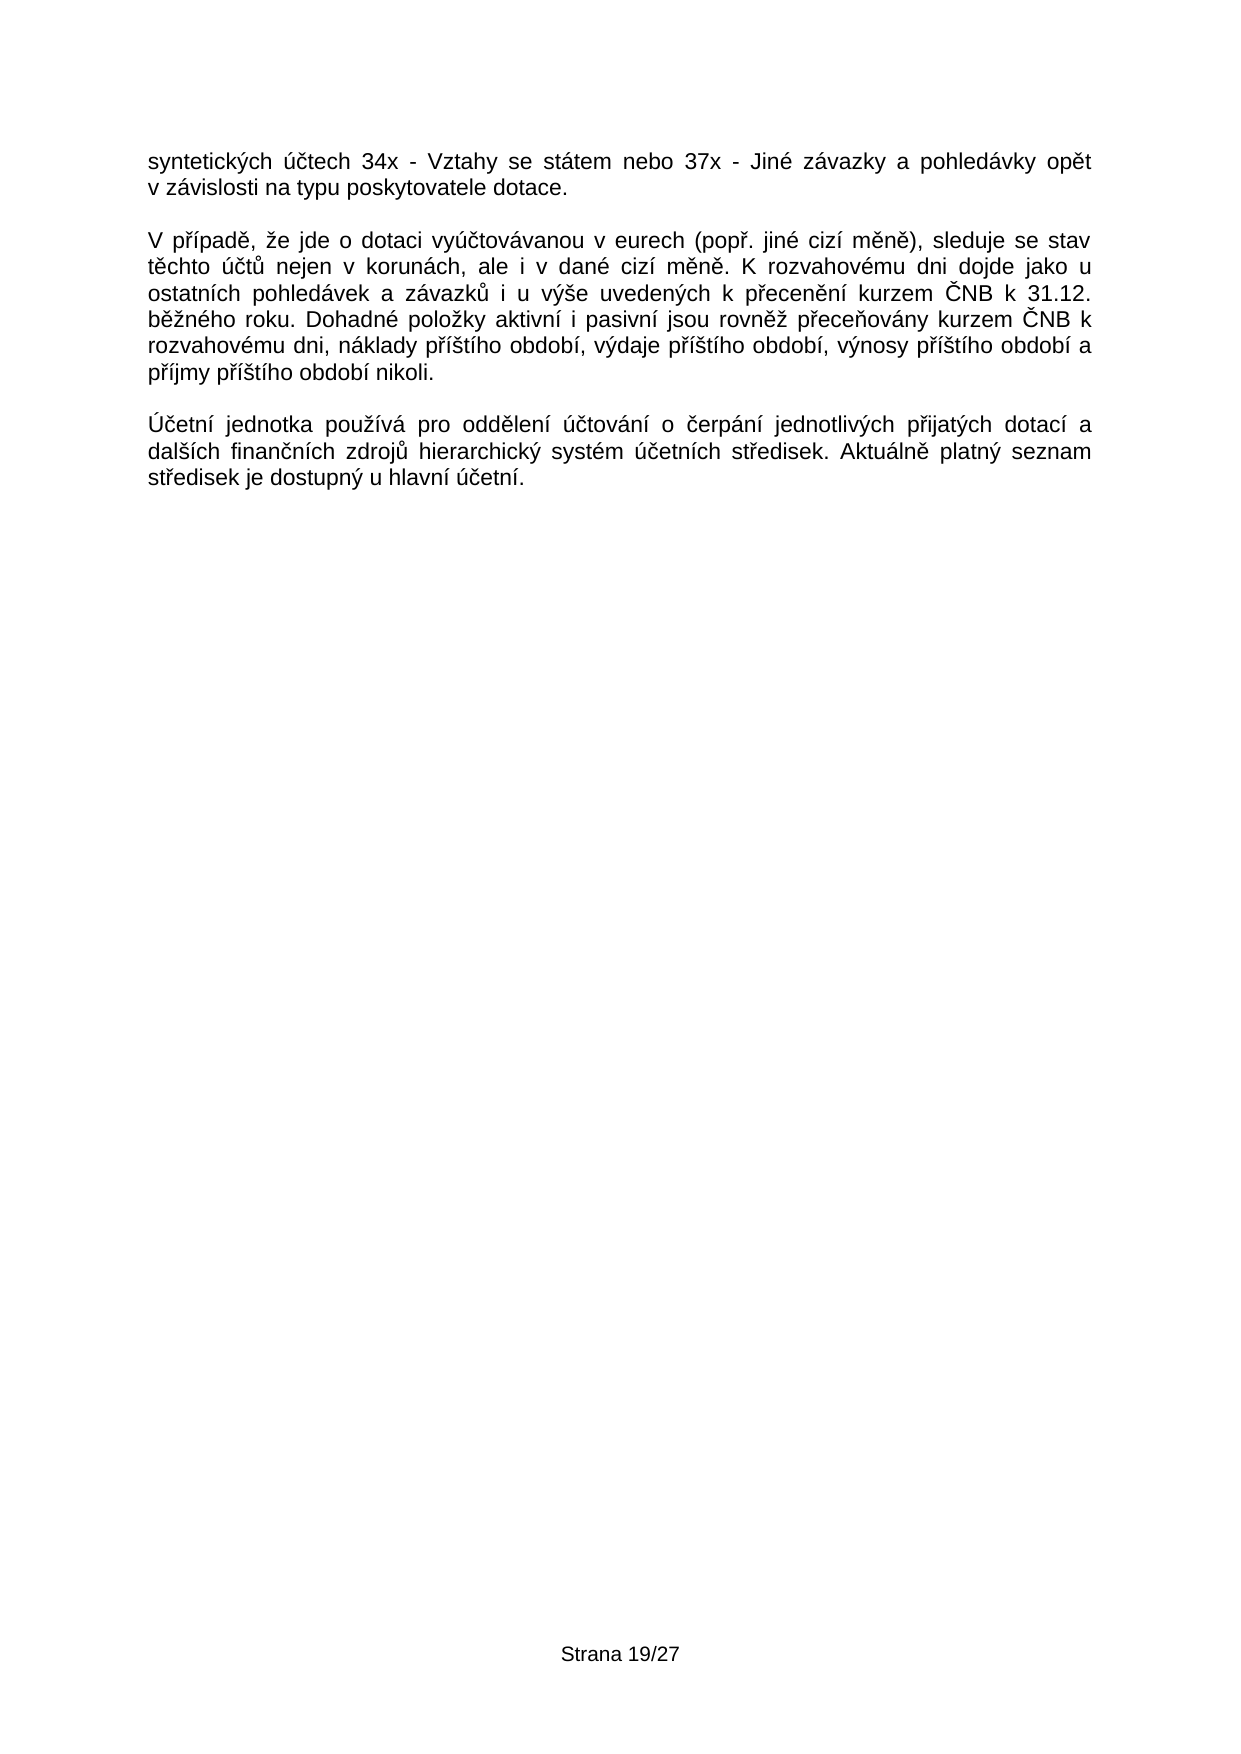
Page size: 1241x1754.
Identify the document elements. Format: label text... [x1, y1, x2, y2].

text Účetní jednotka používá pro oddělení účtování o čerpání jednotlivých přijatých dotací a dalších finančních zdrojů hierarchický systém účetních středisek. Aktuálně platný seznam středisek je dostupný u hlavní účetní. [148, 411, 1092, 490]
text syntetických účtech 34x - Vztahy se státem nebo 37x - Jiné závazky a pohledávky opět v závislosti na typu poskytovatele dotace. [148, 148, 1092, 200]
text V případě, že jde o dotaci vyúčtovávanou v eurech (popř. jiné cizí měně), sleduje se stav těchto účtů nejen v korunách, ale i v dané cizí měně. K rozvahovému dni dojde jako u ostatních pohledávek a závazků i u výše uvedených k přecenění kurzem ČNB k 31.12. běžného roku. Dohadné položky aktivní i pasivní jsou rovněž přeceňovány kurzem ČNB k rozvahovému dni, náklady příštího období, výdaje příštího období, výnosy příštího období a příjmy příštího období nikoli. [148, 227, 1092, 385]
